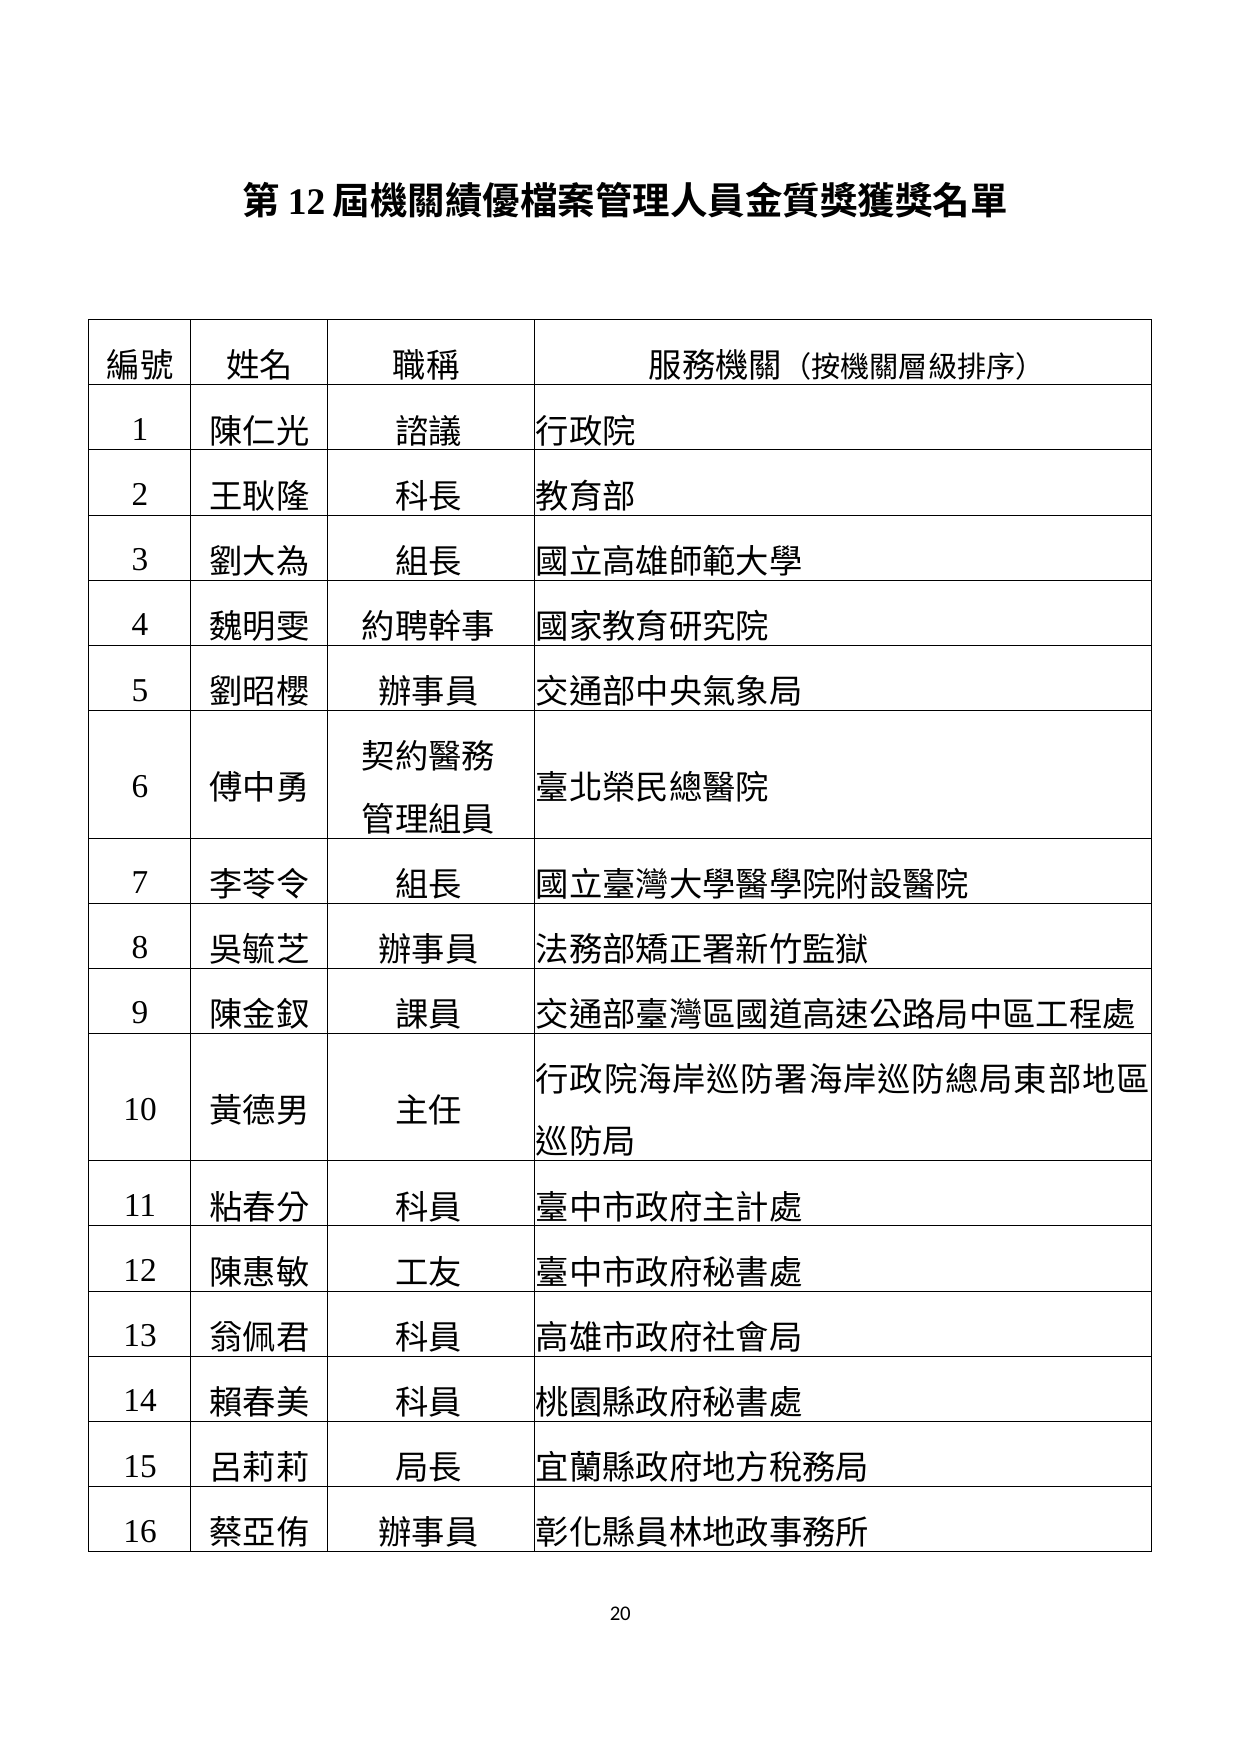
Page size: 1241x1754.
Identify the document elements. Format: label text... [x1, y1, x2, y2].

table_cell 15 [89, 1422, 190, 1486]
table_header 服務機關（按機關層級排序） [535, 320, 1151, 384]
table_cell 11 [89, 1161, 190, 1225]
table_header 姓名 [191, 320, 327, 384]
table_cell 交通部中央氣象局 [535, 646, 1151, 710]
table_cell 吳毓芝 [191, 904, 327, 968]
table_cell 王耿隆 [191, 450, 327, 514]
table_cell 6 [89, 711, 190, 837]
table_cell 陳金釵 [191, 969, 327, 1033]
table_cell 組長 [328, 516, 534, 579]
table_cell 科員 [328, 1161, 534, 1225]
table_cell 臺中市政府秘書處 [535, 1226, 1151, 1291]
table_cell 12 [89, 1226, 190, 1291]
table_cell 國立高雄師範大學 [535, 516, 1151, 579]
text [148, 57, 298, 128]
table_cell 臺北榮民總醫院 [535, 711, 1151, 837]
table_cell 辦事員 [328, 1487, 534, 1551]
table_cell 傅中勇 [191, 711, 327, 837]
table_cell 10 [89, 1034, 190, 1160]
table_cell 課員 [328, 969, 534, 1033]
table_header 職稱 [328, 320, 534, 384]
table_cell 黃德男 [191, 1034, 327, 1160]
table_cell 呂莉莉 [191, 1422, 327, 1486]
table_cell 辦事員 [328, 646, 534, 710]
table_cell 主任 [328, 1034, 534, 1160]
table_cell 8 [89, 904, 190, 968]
table_cell 粘春分 [191, 1161, 327, 1225]
table_cell 行政院 [535, 385, 1151, 449]
table_cell 賴春美 [191, 1357, 327, 1421]
table_cell 契約醫務 管理組員 [328, 711, 534, 837]
text 第12屆機關績優檔案管理人員金質獎獲獎名單 [150, 157, 1100, 219]
table_cell 3 [89, 516, 190, 579]
table_cell 科員 [328, 1292, 534, 1356]
table_cell 9 [89, 969, 190, 1033]
table_cell 工友 [328, 1226, 534, 1291]
table_cell 國家教育研究院 [535, 581, 1151, 645]
table_cell 1 [89, 385, 190, 449]
table_cell 交通部臺灣區國道高速公路局中區工程處 [535, 969, 1151, 1033]
table_cell 科員 [328, 1357, 534, 1421]
table_cell 翁佩君 [191, 1292, 327, 1356]
table_cell 法務部矯正署新竹監獄 [535, 904, 1151, 968]
table_cell 組長 [328, 839, 534, 902]
table_cell 16 [89, 1487, 190, 1551]
table_cell 李苓令 [191, 839, 327, 902]
table_header 編號 [89, 320, 190, 384]
table_cell 宜蘭縣政府地方稅務局 [535, 1422, 1151, 1486]
table_cell 約聘幹事 [328, 581, 534, 645]
table_cell 蔡亞侑 [191, 1487, 327, 1551]
table_cell 5 [89, 646, 190, 710]
table_cell 諮議 [328, 385, 534, 449]
table_cell 局長 [328, 1422, 534, 1486]
table_cell 14 [89, 1357, 190, 1421]
table_cell 劉昭櫻 [191, 646, 327, 710]
table_cell 彰化縣員林地政事務所 [535, 1487, 1151, 1551]
table_cell 7 [89, 839, 190, 902]
table_cell 臺中市政府主計處 [535, 1161, 1151, 1225]
table_cell 2 [89, 450, 190, 514]
table_cell 劉大為 [191, 516, 327, 579]
table_cell 4 [89, 581, 190, 645]
table_cell 教育部 [535, 450, 1151, 514]
table_cell 行政院海岸巡防署海岸巡防總局東部地區巡防局 [535, 1034, 1151, 1160]
table_cell 國立臺灣大學醫學院附設醫院 [535, 839, 1151, 902]
table_cell 桃園縣政府秘書處 [535, 1357, 1151, 1421]
table_cell 陳惠敏 [191, 1226, 327, 1291]
table_cell 陳仁光 [191, 385, 327, 449]
table_cell 辦事員 [328, 904, 534, 968]
table_cell 13 [89, 1292, 190, 1356]
table_cell 科長 [328, 450, 534, 514]
table_cell 魏明雯 [191, 581, 327, 645]
table_cell 高雄市政府社會局 [535, 1292, 1151, 1356]
